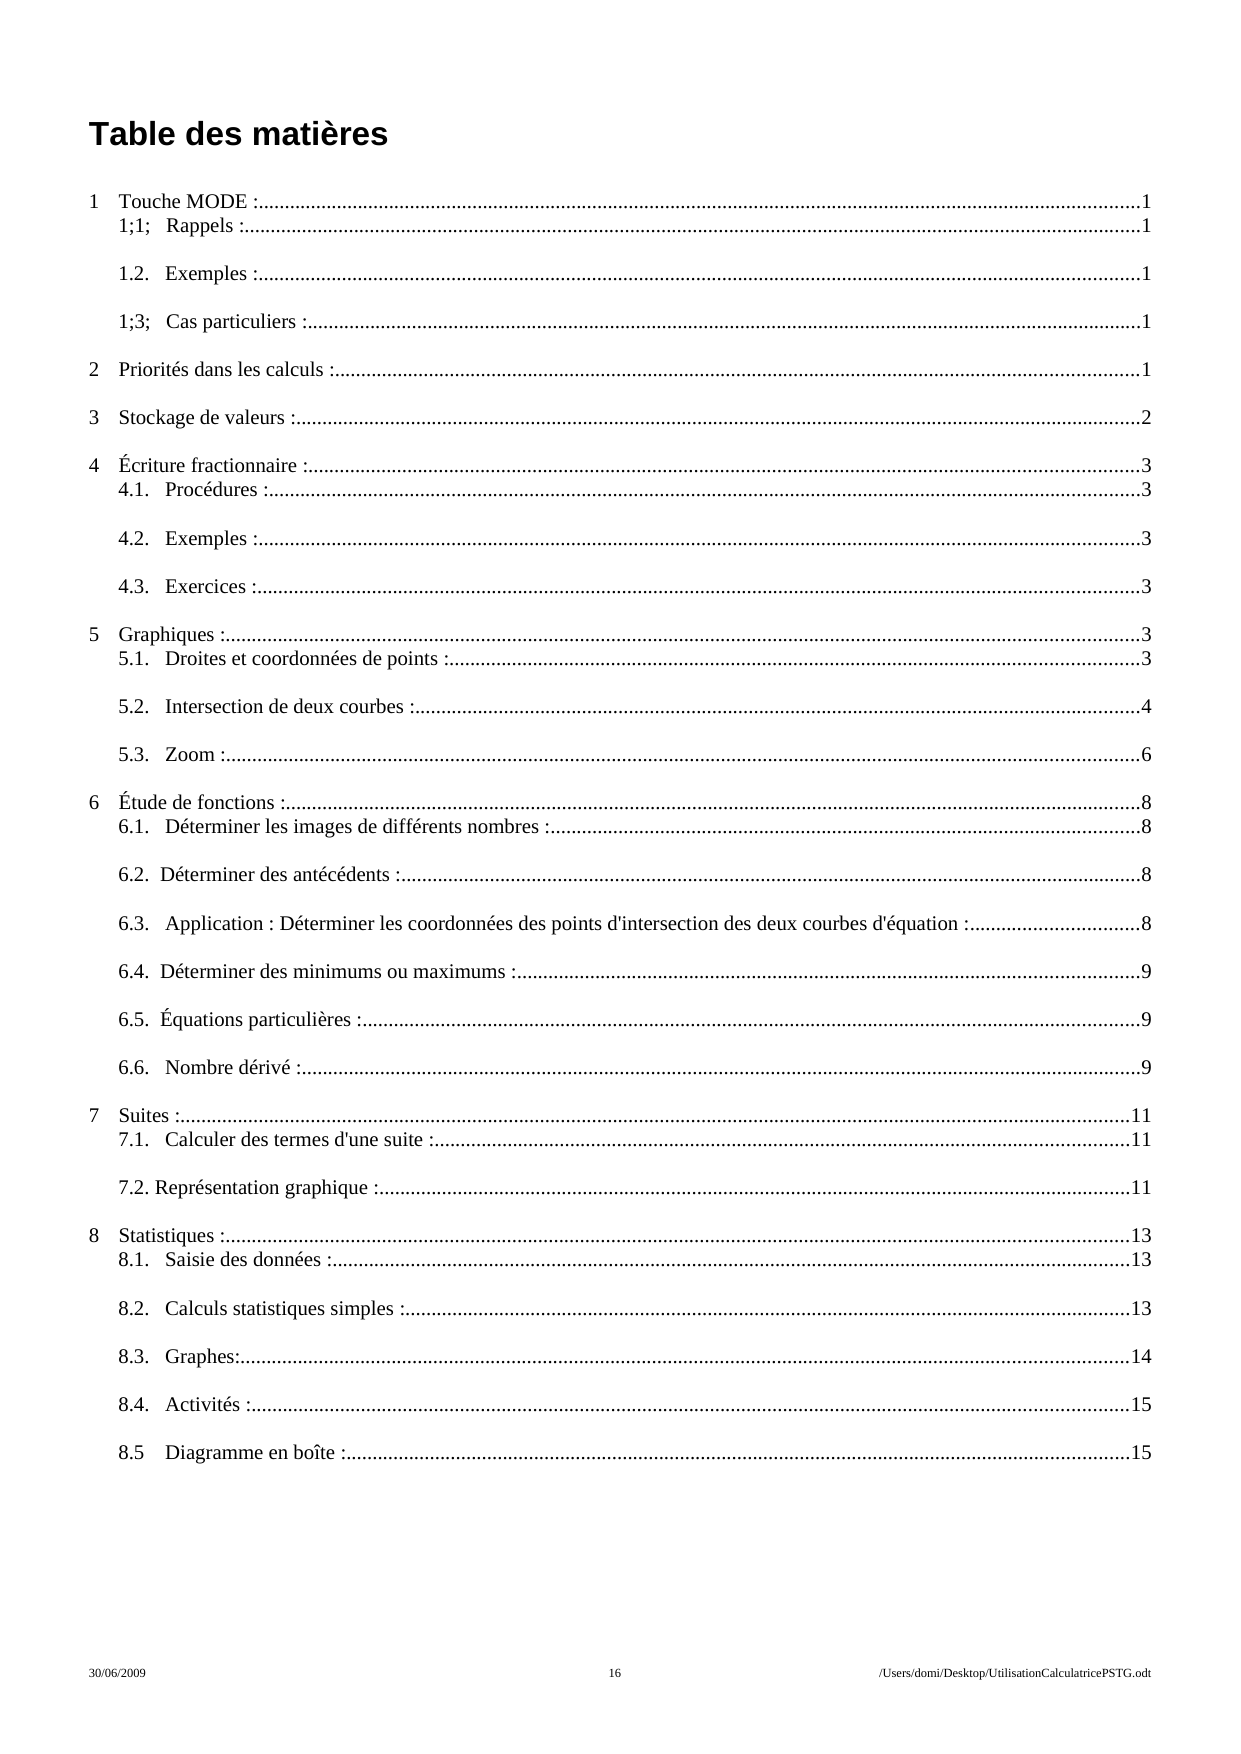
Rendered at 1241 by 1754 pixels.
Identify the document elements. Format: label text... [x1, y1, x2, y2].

text 6.1. Déterminer les images de différents nombres : 8 [118, 814, 1151, 838]
text 4 Écriture fractionnaire : 3 [89, 453, 1151, 477]
text 7 Suites : 11 [89, 1103, 1151, 1127]
text 5 Graphiques : 3 [89, 622, 1151, 646]
text 5.2. Intersection de deux courbes : 4 [118, 694, 1151, 718]
text 8.4. Activités : 15 [118, 1392, 1151, 1416]
text 1 Touche MODE : 1 [89, 189, 1151, 213]
text 6.5. Équations particulières : 9 [118, 1007, 1151, 1031]
text 4.2. Exemples : 3 [118, 526, 1151, 549]
text 8.5 Diagramme en boîte : 15 [118, 1440, 1151, 1464]
text 8 Statistiques : 13 [89, 1223, 1151, 1247]
text 1;3; Cas particuliers : 1 [118, 309, 1151, 333]
text 6.6. Nombre dérivé : 9 [118, 1055, 1151, 1079]
text 2 Priorités dans les calculs : 1 [89, 357, 1151, 381]
text 4.3. Exercices : 3 [118, 574, 1151, 598]
text 5.1. Droites et coordonnées de points : 3 [118, 646, 1151, 670]
text 1;1; Rappels : 1 [118, 213, 1151, 237]
text 7.1. Calculer des termes d'une suite : 11 [118, 1127, 1151, 1151]
text 6.4. Déterminer des minimums ou maximums : 9 [118, 959, 1151, 983]
text 6 Étude de fonctions : 8 [89, 790, 1151, 814]
text 7.2. Représentation graphique : 11 [118, 1175, 1151, 1199]
text 8.1. Saisie des données : 13 [118, 1247, 1151, 1271]
text 6.2. Déterminer des antécédents : 8 [118, 862, 1151, 886]
text 8.3. Graphes: 14 [118, 1344, 1151, 1368]
text 6.3. Application : Déterminer les coordonnées des points d'intersection des deux courbes d'équation : 8 [118, 911, 1151, 934]
text 4.1. Procédures : 3 [118, 477, 1151, 501]
subtitle Table des matières [89, 114, 1151, 152]
text 1.2. Exemples : 1 [118, 261, 1151, 285]
text 5.3. Zoom : 6 [118, 742, 1151, 766]
text 3 Stockage de valeurs : 2 [89, 405, 1151, 429]
text 8.2. Calculs statistiques simples : 13 [118, 1296, 1151, 1319]
